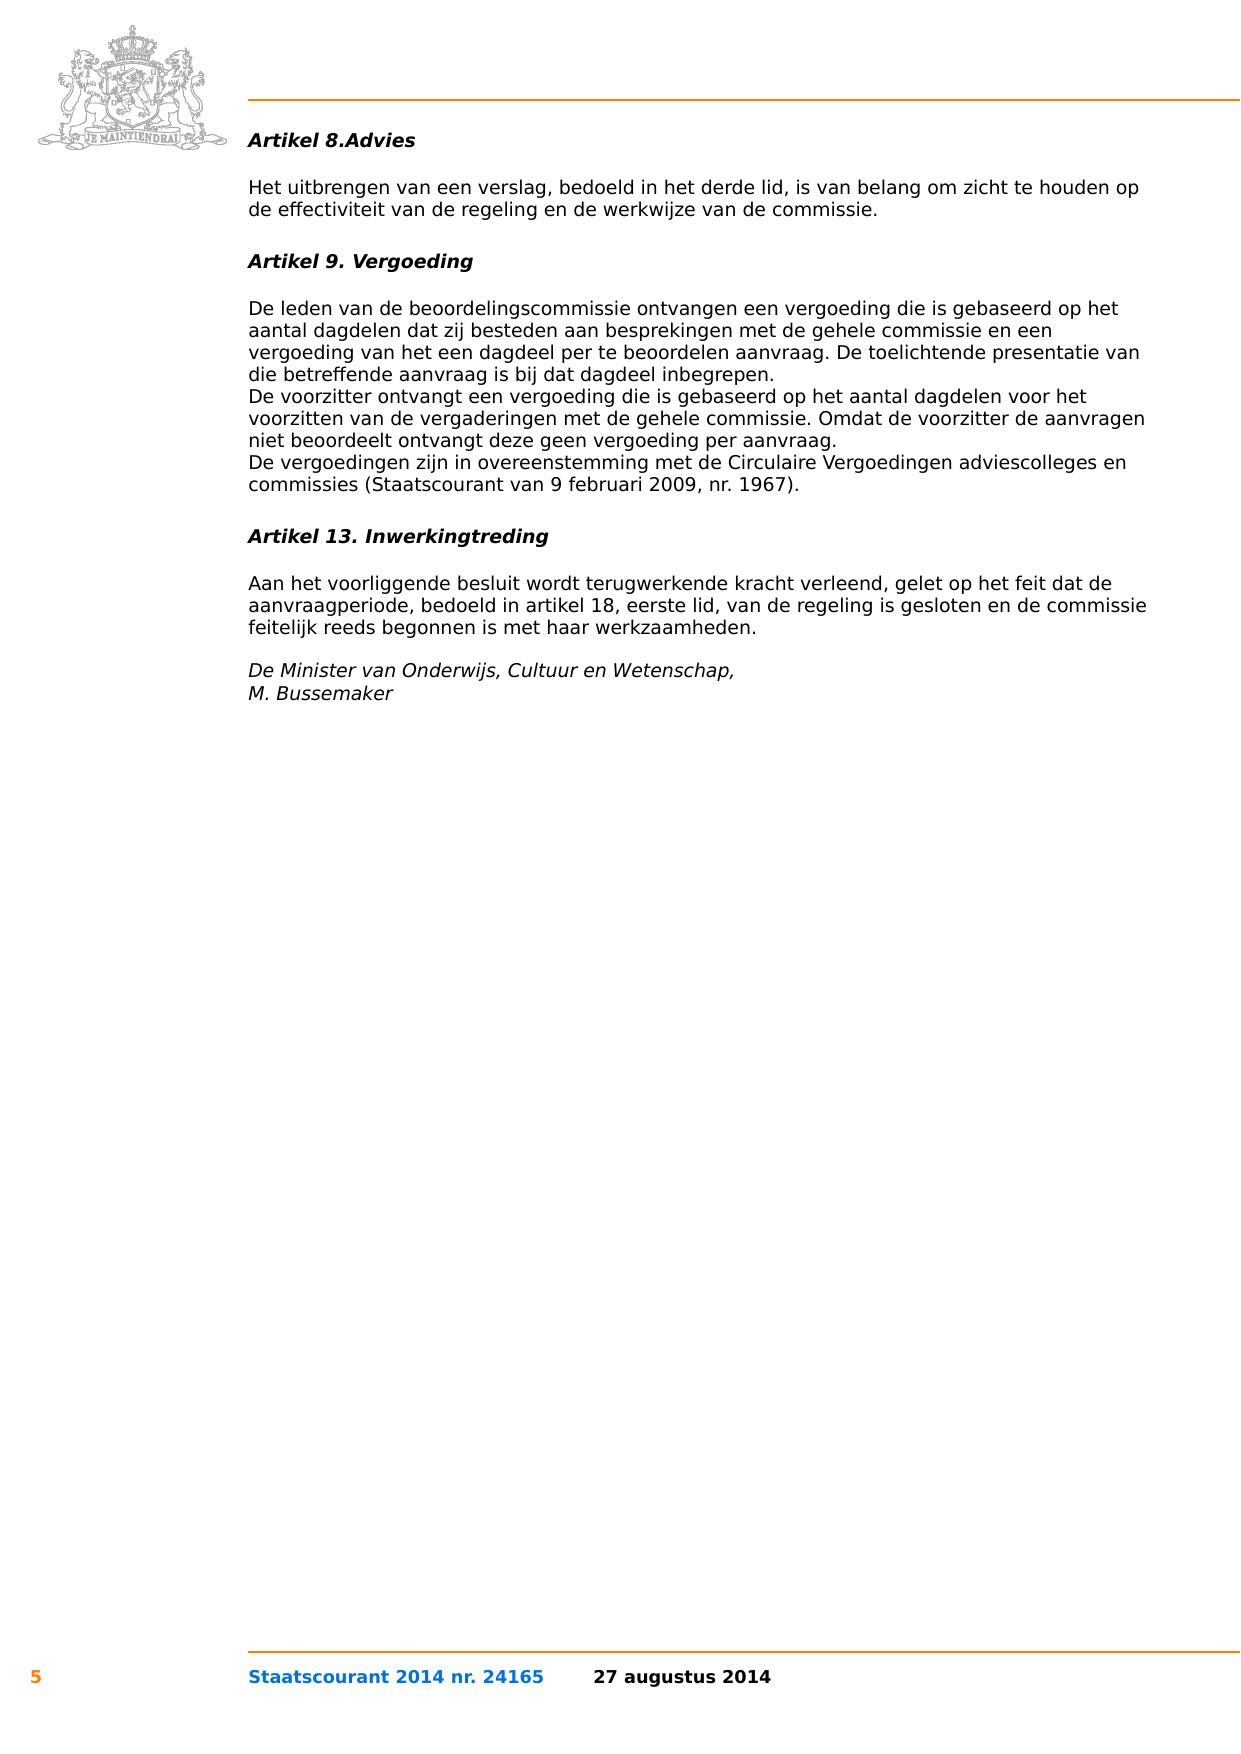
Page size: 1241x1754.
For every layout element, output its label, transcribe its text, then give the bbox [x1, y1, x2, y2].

text De vergoedingen zijn in overeenstemming met de Circulaire Vergoedingen adviescolleges en commissies (Staatscourant van 9 februari 2009, nr. 1967). [248, 452, 1163, 496]
text De Minister van Onderwijs, Cultuur en Wetenschap, M. Bussemaker [248, 660, 1163, 704]
picture [38, 25, 227, 150]
text De voorzitter ontvangt een vergoeding die is gebaseerd op het aantal dagdelen voor het voorzitten van de vergaderingen met de gehele commissie. Omdat de voorzitter de aanvragen niet beoordeelt ontvangt deze geen vergoeding per aanvraag. [248, 386, 1163, 452]
subtitle Artikel 9. Vergoeding [248, 251, 1163, 273]
text Het uitbrengen van een verslag, bedoeld in het derde lid, is van belang om zicht te houden op de effectiviteit van de regeling en de werkwijze van de commissie. [248, 177, 1163, 221]
subtitle Artikel 13. Inwerkingtreding [248, 526, 1163, 548]
subtitle Artikel 8.Advies [248, 130, 1163, 152]
text Aan het voorliggende besluit wordt terugwerkende kracht verleend, gelet op het feit dat de aanvraagperiode, bedoeld in artikel 18, eerste lid, van de regeling is gesloten en de commissie feitelijk reeds begonnen is met haar werkzaamheden. [248, 573, 1163, 638]
text De leden van de beoordelingscommissie ontvangen een vergoeding die is gebaseerd op het aantal dagdelen dat zij besteden aan besprekingen met de gehele commissie en een vergoeding van het een dagdeel per te beoordelen aanvraag. De toelichtende presentatie van die betreffende aanvraag is bij dat dagdeel inbegrepen. [248, 298, 1163, 386]
